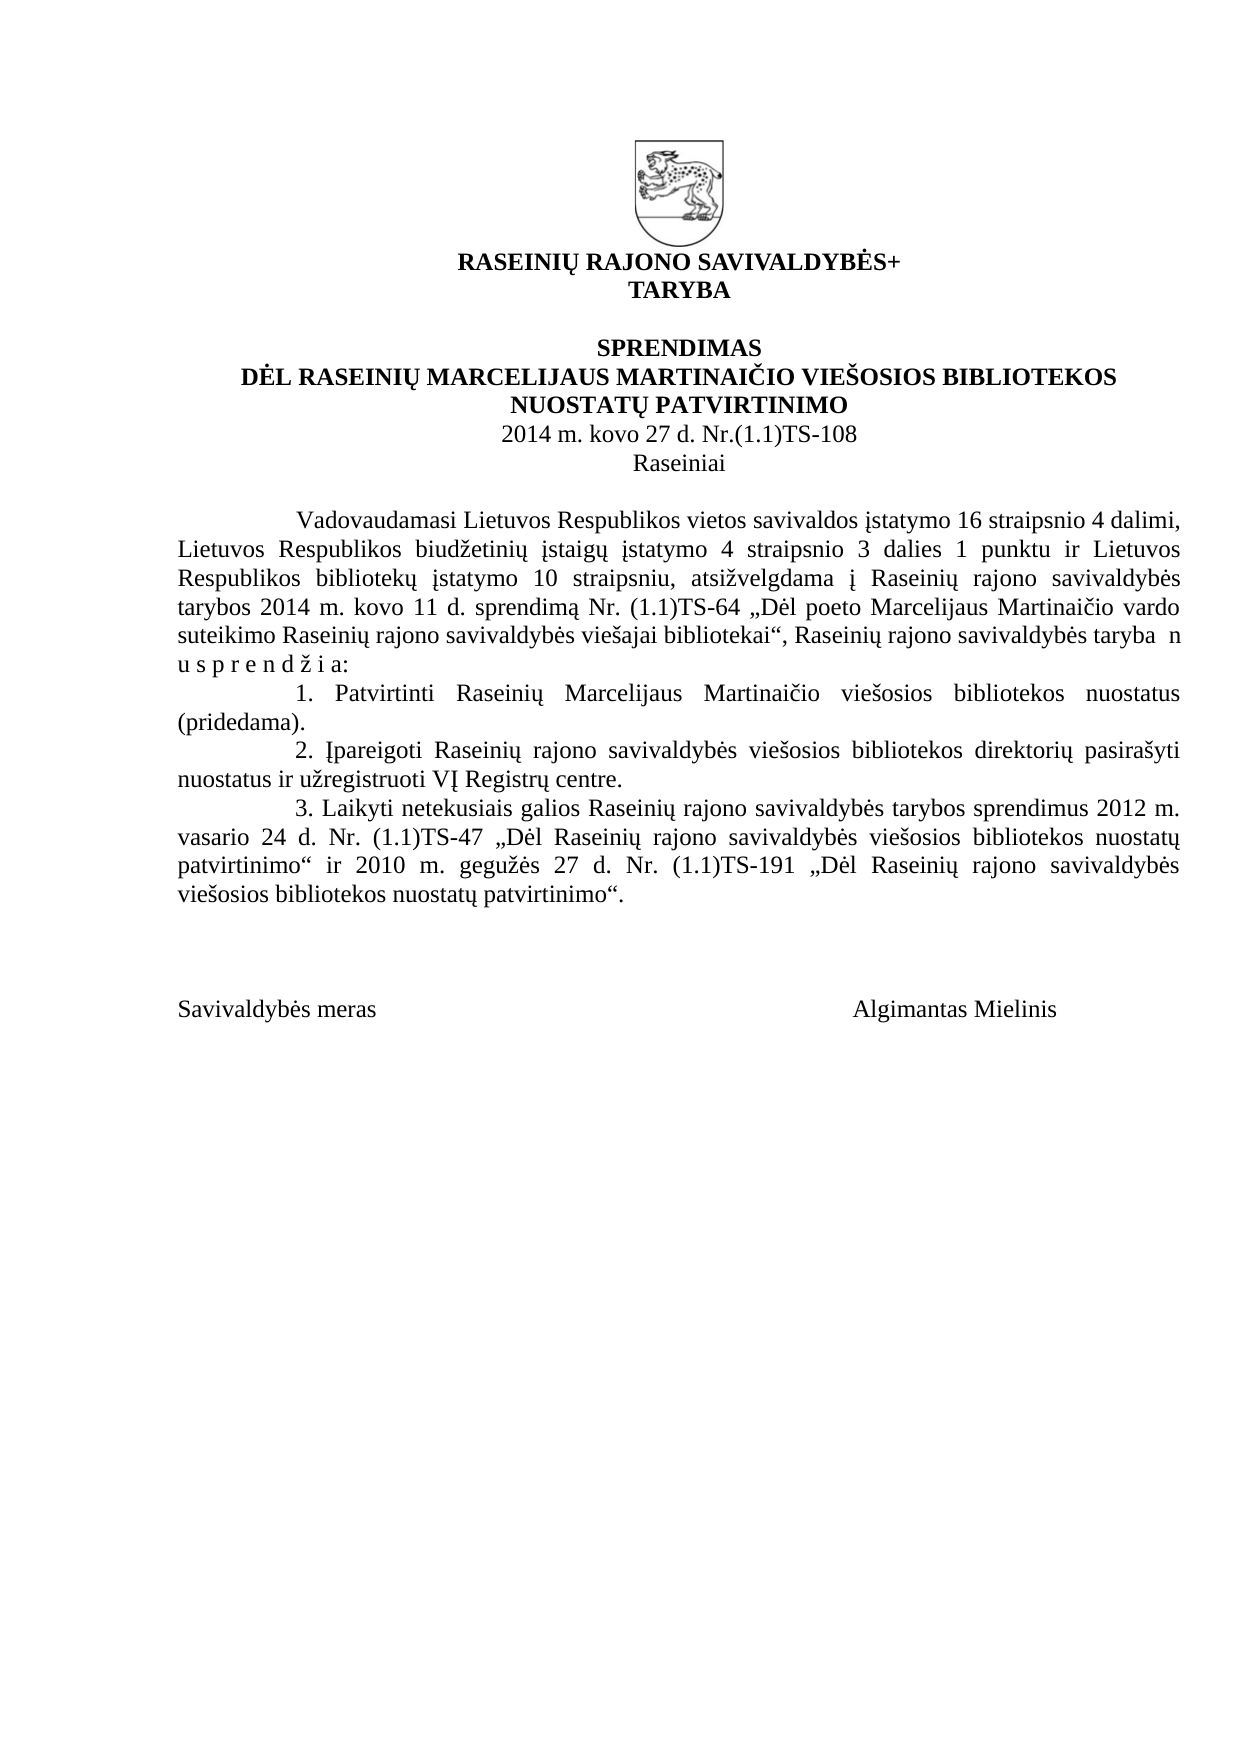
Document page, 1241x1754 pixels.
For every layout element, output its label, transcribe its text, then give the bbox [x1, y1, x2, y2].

text 2. Įpareigoti Raseinių rajono savivaldybės viešosios bibliotekos direktorių pasirašyti nuostatus ir užregistruoti VĮ Registrų centre. [177, 735, 1181, 793]
text DĖL RASEINIŲ MARCELIJAUS MARTINAIČIO VIEŠOSIOS BIBLIOTEKOS [177, 362, 1181, 390]
text NUOSTATŲ PATVIRTINIMO [177, 390, 1181, 419]
text RASEINIŲ RAJONO SAVIVALDYBĖS+ [177, 247, 1181, 275]
text Savivaldybės meras Algimantas Mielinis [177, 994, 1181, 1023]
text 1. Patvirtinti Raseinių Marcelijaus Martinaičio viešosios bibliotekos nuostatus (pridedama). [177, 678, 1181, 735]
text Vadovaudamasi Lietuvos Respublikos vietos savivaldos įstatymo 16 straipsnio 4 dalimi, Lietuvos Respublikos biudžetinių įstaigų įstatymo 4 straipsnio 3 dalies 1 punktu ir Lietuvos Respublikos bibliotekų įstatymo 10 straipsniu, atsižvelgdama į Raseinių rajono savivaldybės tarybos 2014 m. kovo 11 d. sprendimą Nr. (1.1)TS-64 „Dėl poeto Marcelijaus Martinaičio vardo suteikimo Raseinių rajono savivaldybės viešajai bibliotekai“, Raseinių rajono savivaldybės taryba n u s p r e n d ž i a: [177, 505, 1181, 678]
text 2014 m. kovo 27 d. Nr.(1.1)TS-108 [177, 419, 1181, 448]
text TARYBA [177, 275, 1181, 304]
text Raseiniai [177, 448, 1181, 477]
text SPRENDIMAS [177, 333, 1181, 362]
text 3. Laikyti netekusiais galios Raseinių rajono savivaldybės tarybos sprendimus 2012 m. vasario 24 d. Nr. (1.1)TS-47 „Dėl Raseinių rajono savivaldybės viešosios bibliotekos nuostatų patvirtinimo“ ir 2010 m. gegužės 27 d. Nr. (1.1)TS-191 „Dėl Raseinių rajono savivaldybės viešosios bibliotekos nuostatų patvirtinimo“. [177, 793, 1181, 908]
